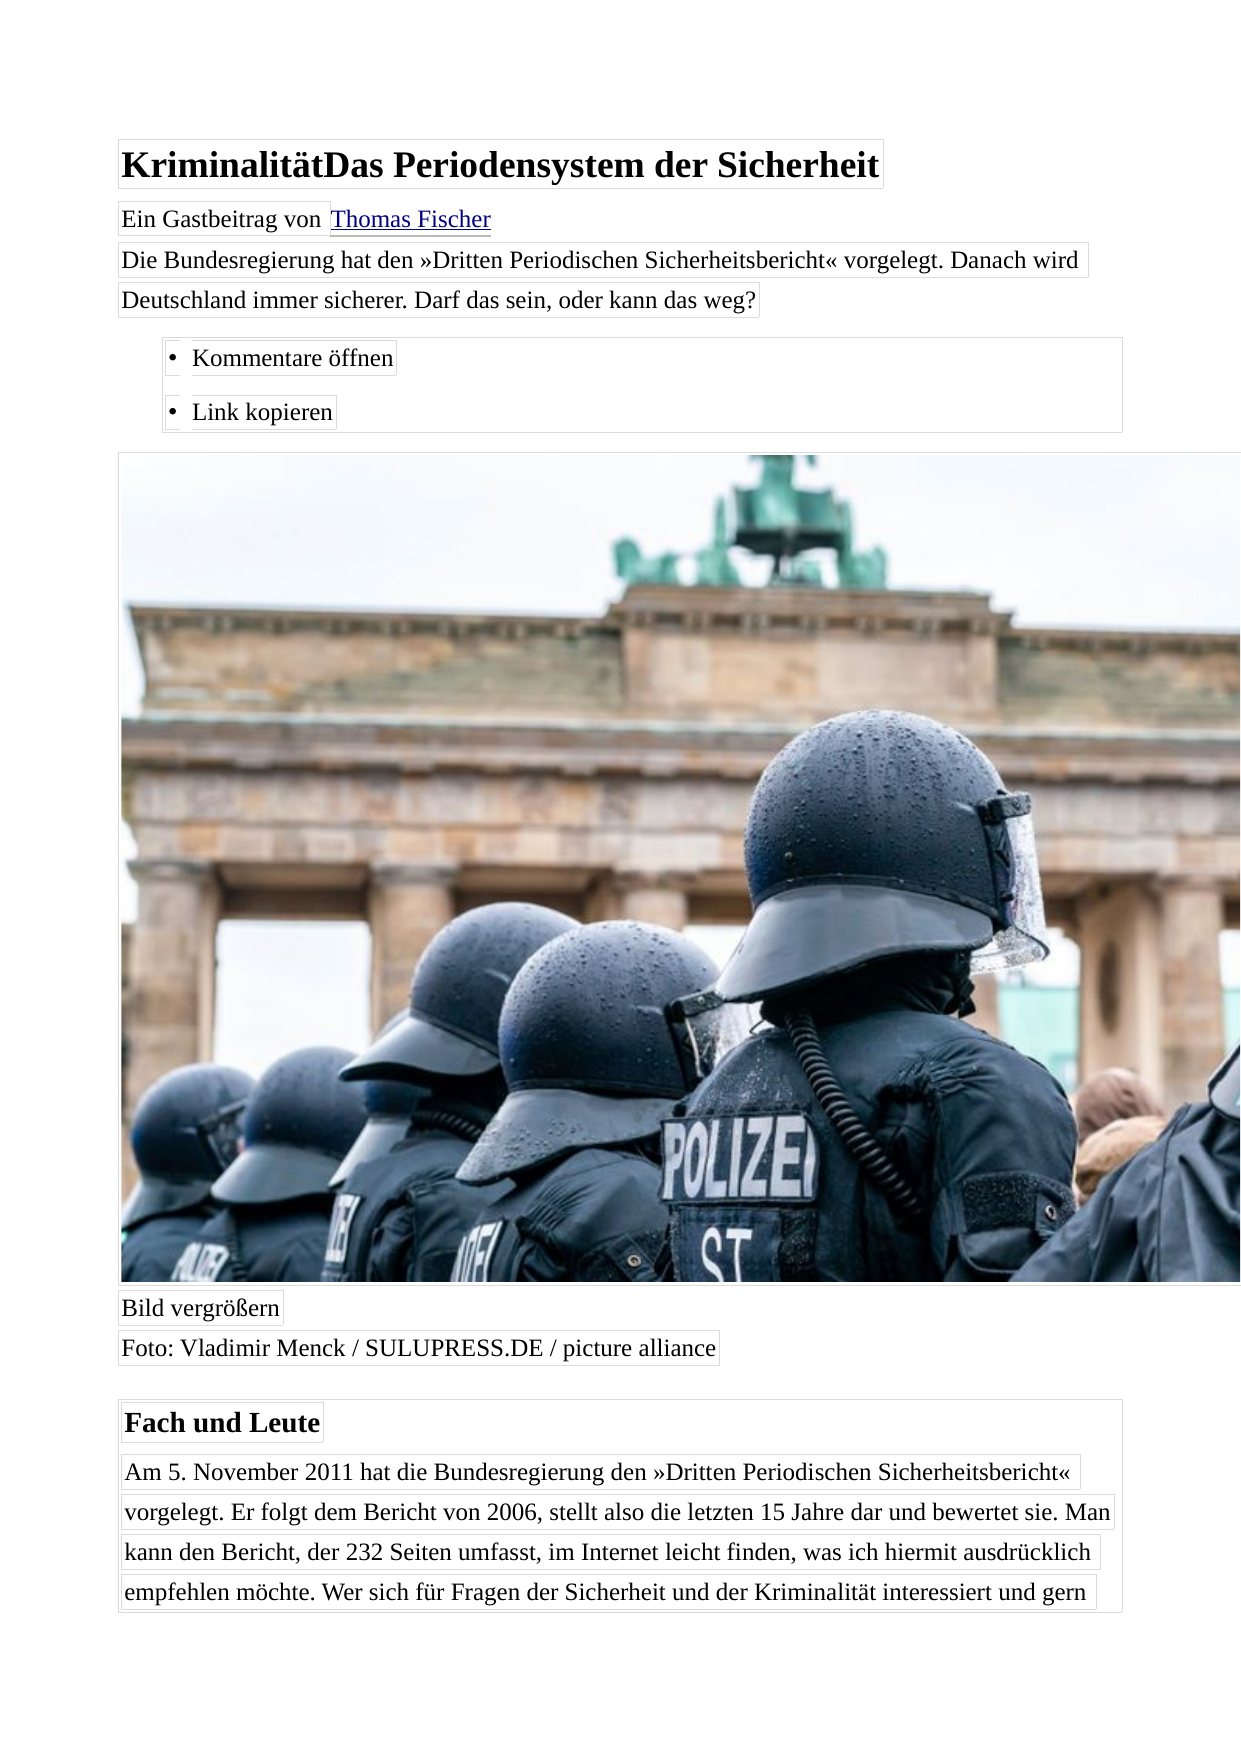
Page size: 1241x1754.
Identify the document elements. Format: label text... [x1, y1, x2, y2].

list Kommentare öffnen [163, 338, 1122, 375]
text Am 5. November 2011 hat die Bundesregierung den »Dritten Periodischen Sicherheitsbericht« vorgelegt. Er folgt dem Bericht von 2006, stellt also die letzten 15 Jahre dar und bewertet sie. Man kann den Bericht, der 232 Seiten umfasst, im Internet leicht finden, was ich hiermit ausdrücklich empfehlen möchte. Wer sich für Fragen der Sicherheit und der Kriminalität interessiert und gern [119, 1451, 1122, 1612]
text [119, 453, 1240, 1285]
text Foto: Vladimir Menck / SULUPRESS.DE / picture alliance [119, 1331, 719, 1365]
list Link kopieren [163, 391, 1122, 432]
text Thomas Fischer [331, 201, 1122, 237]
subtitle Fach und Leute [119, 1400, 1122, 1442]
text Die Bundesregierung hat den »Dritten Periodischen Sicherheitsbericht« vorgelegt. Danach wird Deutschland immer sicherer. Darf das sein, oder kann das weg? [118, 242, 1122, 317]
subtitle KriminalitätDas Periodensystem der Sicherheit [119, 140, 883, 188]
picture [121, 455, 1241, 1282]
subtitle [884, 139, 1122, 188]
text Ein Gastbeitrag von [119, 202, 330, 235]
text [720, 1330, 1122, 1365]
text Bild vergrößern [118, 1286, 1122, 1325]
